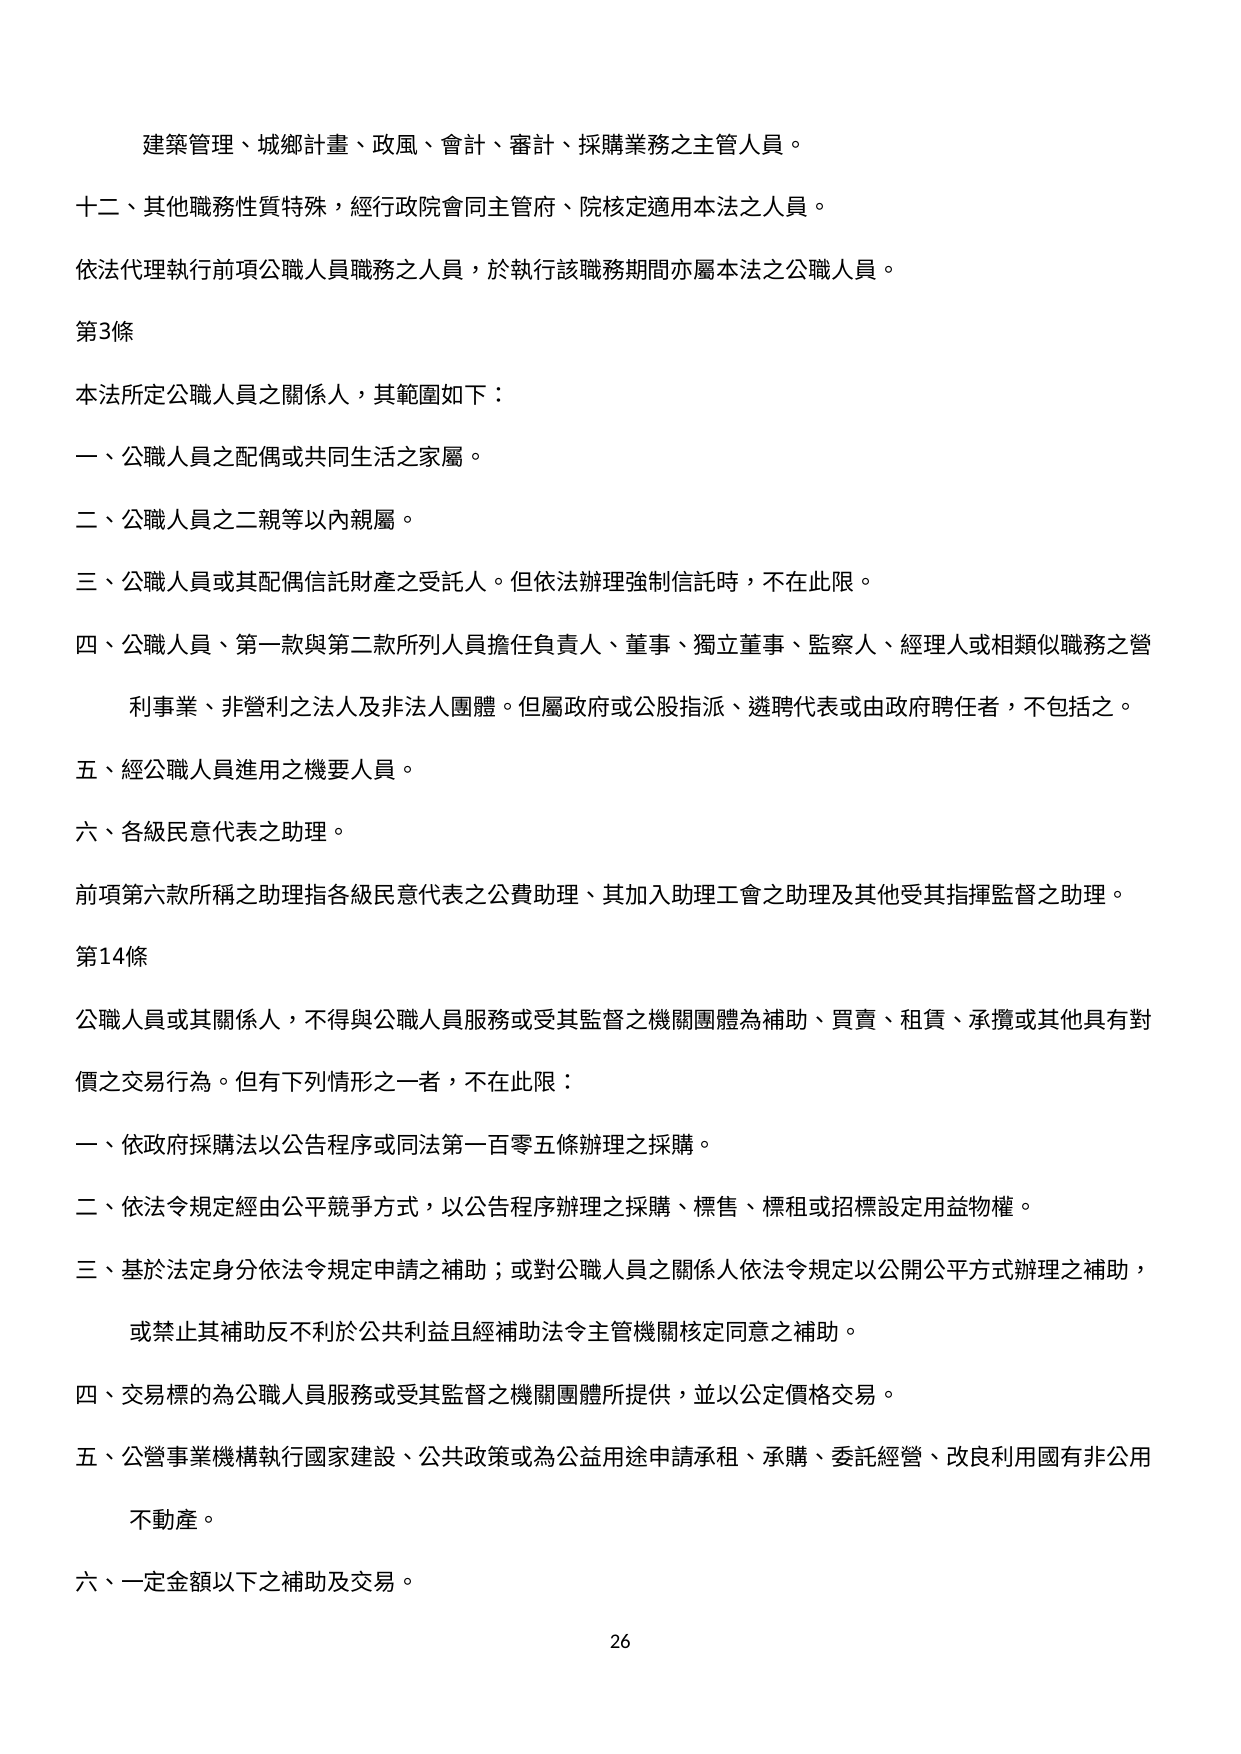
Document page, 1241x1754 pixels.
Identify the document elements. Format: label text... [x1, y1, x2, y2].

text 二、公職人員之二親等以內親屬。 [75, 477, 1165, 539]
text 三、基於法定身分依法令規定申請之補助；或對公職人員之關係人依法令規定以公開公平方式辦理之補助，或禁止其補助反不利於公共利益且經補助法令主管機關核定同意之補助。 [75, 1227, 1165, 1352]
text 本法所定公職人員之關係人，其範圍如下： [75, 352, 1165, 414]
text 三、公職人員或其配偶信託財產之受託人。但依法辦理強制信託時，不在此限。 [75, 539, 1165, 602]
text 五、經公職人員進用之機要人員。 [75, 727, 1165, 789]
text 五、公營事業機構執行國家建設、公共政策或為公益用途申請承租、承購、委託經營、改良利用國有非公用不動產。 [75, 1414, 1165, 1539]
text 第3條 [75, 289, 1165, 352]
text 四、公職人員、第一款與第二款所列人員擔任負責人、董事、獨立董事、監察人、經理人或相類似職務之營利事業、非營利之法人及非法人團體。但屬政府或公股指派、遴聘代表或由政府聘任者，不包括之。 [75, 602, 1165, 727]
text 四、交易標的為公職人員服務或受其監督之機關團體所提供，並以公定價格交易。 [75, 1352, 1165, 1414]
text 六、一定金額以下之補助及交易。 [75, 1539, 1165, 1602]
text 十二、其他職務性質特殊，經行政院會同主管府、院核定適用本法之人員。 [75, 164, 1165, 227]
text 前項第六款所稱之助理指各級民意代表之公費助理、其加入助理工會之助理及其他受其指揮監督之助理。 [75, 852, 1165, 914]
text 十一、其他各級政府機關（構）、公營事業機構、各級公立學校、軍警院校、矯正學校及附屬機構辦理工務、建築管理、城鄉計畫、政風、會計、審計、採購業務之主管人員。 [75, 102, 1165, 164]
text 二、依法令規定經由公平競爭方式，以公告程序辦理之採購、標售、標租或招標設定用益物權。 [75, 1164, 1165, 1227]
text 依法代理執行前項公職人員職務之人員，於執行該職務期間亦屬本法之公職人員。 [75, 227, 1165, 289]
text 第14條 [75, 914, 1165, 977]
text 公職人員或其關係人，不得與公職人員服務或受其監督之機關團體為補助、買賣、租賃、承攬或其他具有對價之交易行為。但有下列情形之一者，不在此限： [75, 977, 1165, 1102]
text 六、各級民意代表之助理。 [75, 789, 1165, 852]
text 一、公職人員之配偶或共同生活之家屬。 [75, 414, 1165, 477]
text 一、依政府採購法以公告程序或同法第一百零五條辦理之採購。 [75, 1102, 1165, 1164]
